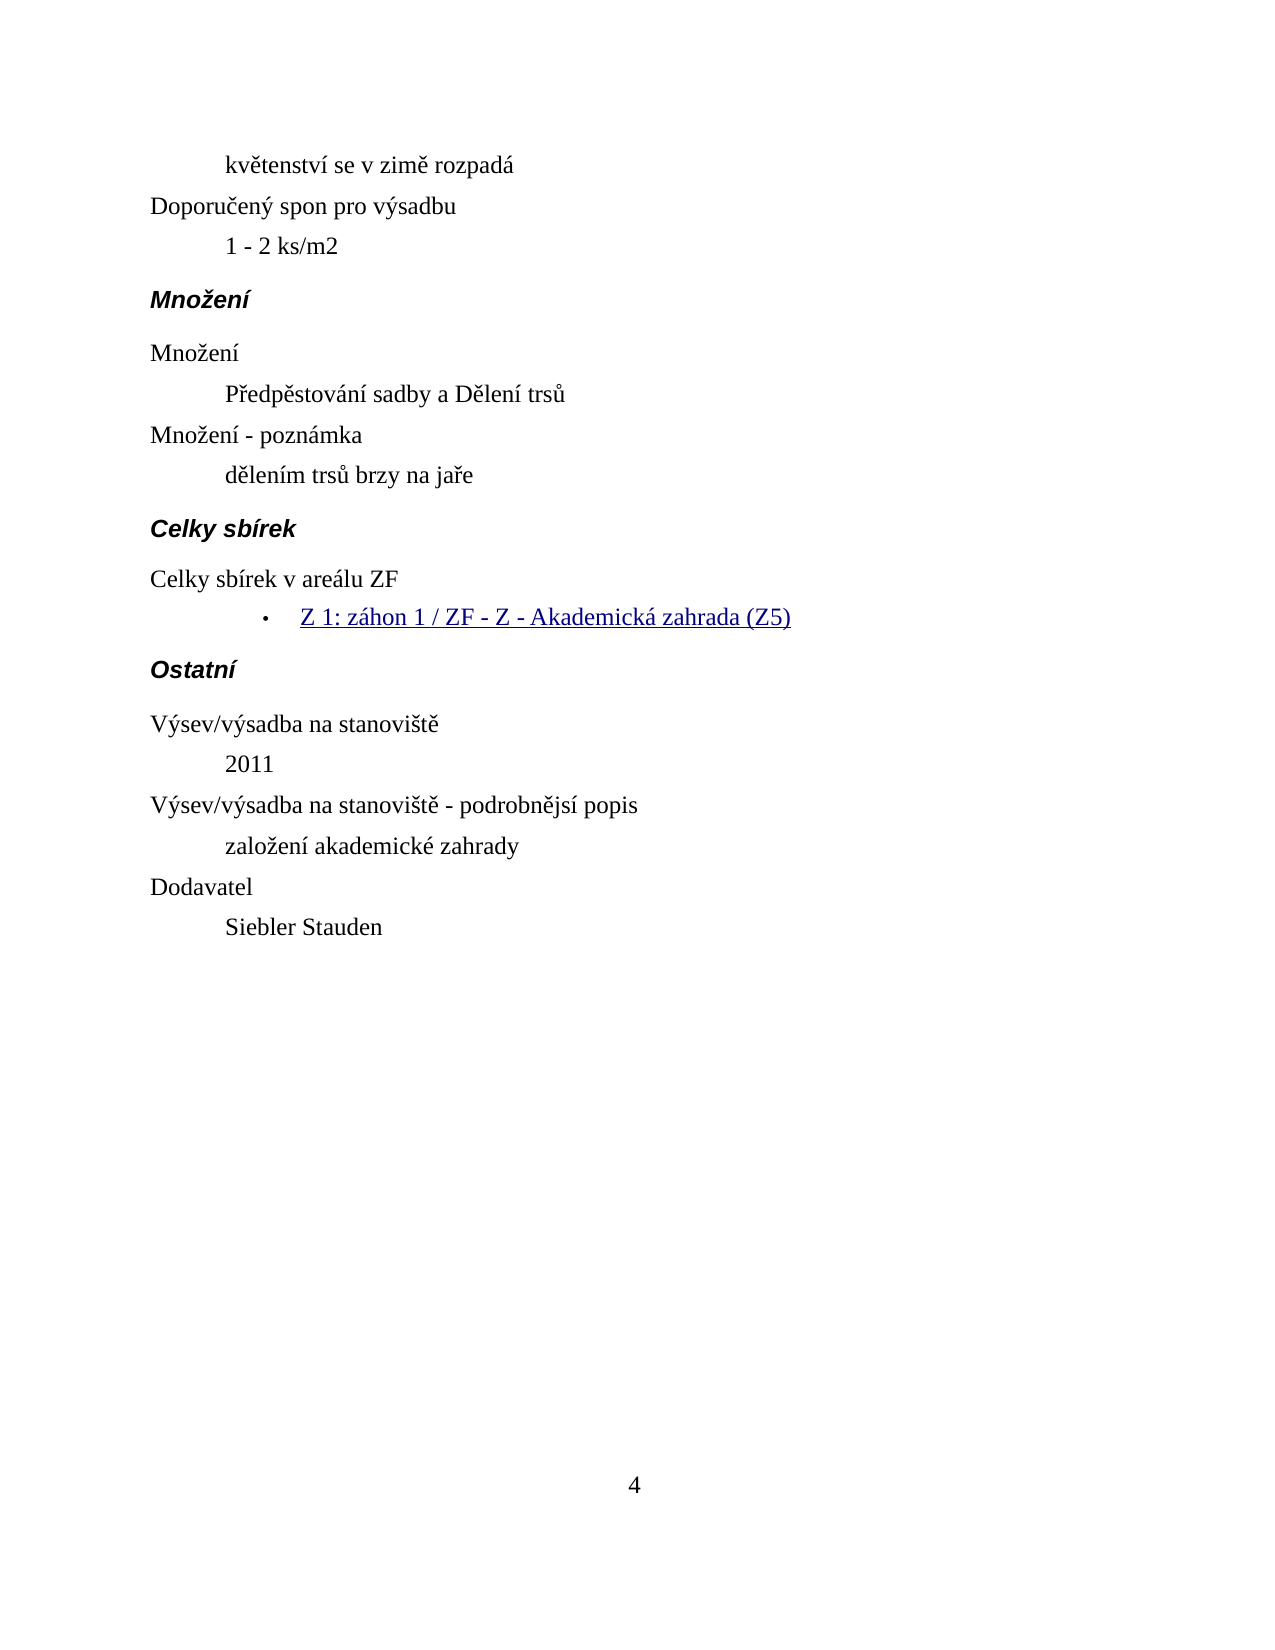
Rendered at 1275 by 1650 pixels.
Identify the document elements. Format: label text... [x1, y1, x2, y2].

text Dodavatel [150, 872, 1125, 900]
text 1 - 2 ks/m2 [225, 231, 1125, 260]
text Předpěstování sadby a Dělení trsů [225, 379, 1125, 408]
text Výsev/výsadba na stanoviště - podrobnějsí popis [150, 790, 1125, 819]
text Výsev/výsadba na stanoviště [150, 709, 1125, 737]
subtitle Množení [150, 285, 1125, 314]
text dělením trsů brzy na jaře [225, 460, 1125, 489]
text Siebler Stauden [225, 912, 1125, 941]
subtitle Ostatní [150, 656, 1125, 684]
text Množení [150, 338, 1125, 367]
text Množení - poznámka [150, 420, 1125, 448]
text Celky sbírek v areálu ZF [150, 564, 1125, 593]
text Doporučený spon pro výsadbu [150, 191, 1125, 219]
text 2011 [225, 749, 1125, 778]
subtitle Celky sbírek [150, 514, 1125, 543]
text založení akademické zahrady [225, 831, 1125, 859]
text květenství se v zimě rozpadá [225, 150, 1125, 179]
list Z 1: záhon 1 / ZF - Z - Akademická zahrada (Z5) [262, 602, 1125, 631]
